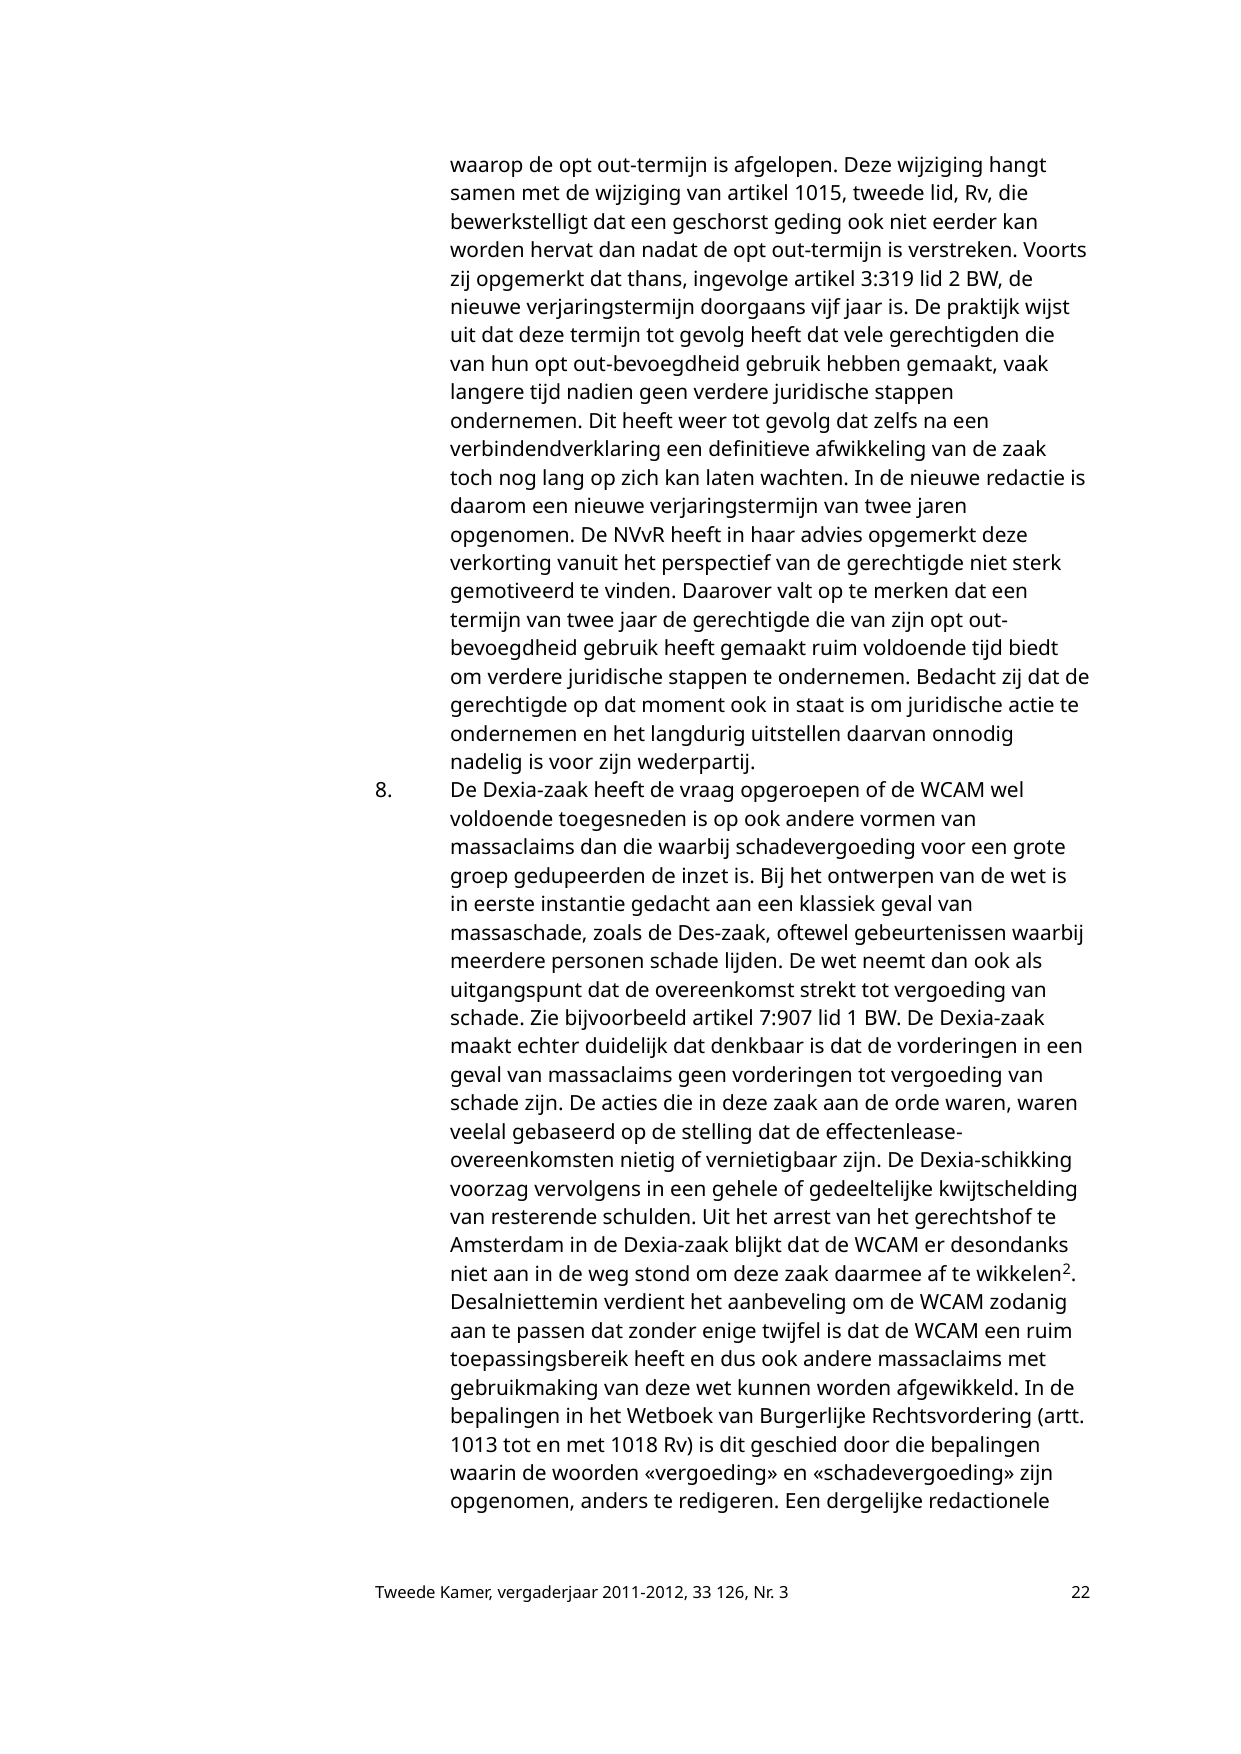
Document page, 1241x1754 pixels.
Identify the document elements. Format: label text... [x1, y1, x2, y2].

list Indien aan de rechter het verzoek wordt gedaan om een overeenkomst verbindend te verklaren, leidt dat ingevolge artikel 1015, eerste lid, Rv tot schorsing van individuele procedures betreffende geschillen in de beëindiging waarvan de overeenkomst voorziet. Om te voorkomen dat als gevolg daarvan gedurende de behandeling van het verzoek individuele rechtsvorderingen verjaren, bepaalt lid 5 dat het verzoek de verjaring stuit. De huidige redactie van lid 5 is onoverzichtelijk. Daarom wordt een nieuwe redactie voorgesteld. Daarover zij nog het volgende opgemerkt. Indien een gerechtigde een opt out-verklaring heeft uitgebracht, begint anders dan in het huidige lid 5 niet op de daarop volgende dag een nieuwe verjaringstermijn te lopen, maar ingevolge onderdeel b op de dag volgende op die waarop de opt out-termijn is afgelopen. Deze wijziging hangt samen met de wijziging van artikel 1015, tweede lid, Rv, die bewerkstelligt dat een geschorst geding ook niet eerder kan worden hervat dan nadat de opt out-termijn is verstreken. Voorts zij opgemerkt dat thans, ingevolge artikel 3:319 lid 2 BW, de nieuwe verjaringstermijn doorgaans vijf jaar is. De praktijk wijst uit dat deze termijn tot gevolg heeft dat vele gerechtigden die van hun opt out-bevoegdheid gebruik hebben gemaakt, vaak langere tijd nadien geen verdere juridische stappen ondernemen. Dit heeft weer tot gevolg dat zelfs na een verbindendverklaring een definitieve afwikkeling van de zaak toch nog lang op zich kan laten wachten. In de nieuwe redactie is daarom een nieuwe verjaringstermijn van twee jaren opgenomen. De NVvR heeft in haar advies opgemerkt deze verkorting vanuit het perspectief van de gerechtigde niet sterk gemotiveerd te vinden. Daarover valt op te merken dat een termijn van twee jaar de gerechtigde die van zijn opt out-bevoegdheid gebruik heeft gemaakt ruim voldoende tijd biedt om verdere juridische stappen te ondernemen. Bedacht zij dat de gerechtigde op dat moment ook in staat is om juridische actie te ondernemen en het langdurig uitstellen daarvan onnodig nadelig is voor zijn wederpartij. [375, 150, 1090, 1003]
list De Dexia-zaak heeft de vraag opgeroepen of de WCAM wel voldoende toegesneden is op ook andere vormen van massaclaims dan die waarbij schadevergoeding voor een grote groep gedupeerden de inzet is. Bij het ontwerpen van de wet is in eerste instantie gedacht aan een klassiek geval van massaschade, zoals de Des-zaak, oftewel gebeurtenissen waarbij meerdere personen schade lijden. De wet neemt dan ook als uitgangspunt dat de overeenkomst strekt tot vergoeding van schade. Zie bijvoorbeeld artikel 7:907 lid 1 BW. De Dexia-zaak maakt echter duidelijk dat denkbaar is dat de vorderingen in een geval van massaclaims geen vorderingen tot vergoeding van schade zijn. De acties die in deze zaak aan de orde waren, waren veelal gebaseerd op de stelling dat de effectenlease-overeenkomsten nietig of vernietigbaar zijn. De Dexia-schikking voorzag vervolgens in een gehele of gedeeltelijke kwijtschelding van resterende schulden. Uit het arrest van het gerechtshof te Amsterdam in de Dexia-zaak blijkt dat de WCAM er desondanks niet aan in de weg stond om deze zaak daarmee af te wikkelen2. Desalniettemin verdient het aanbeveling om de WCAM zodanig aan te passen dat zonder enige twijfel is dat de WCAM een ruim toepassingsbereik heeft en dus ook andere massaclaims met gebruikmaking van deze wet kunnen worden afgewikkeld. In de bepalingen in het Wetboek van Burgerlijke Rechtsvordering (artt. 1013 tot en met 1018 Rv) is dit geschied door die bepalingen waarin de woorden «vergoeding» en «schadevergoeding» zijn opgenomen, anders te redigeren. Een dergelijke redactionele aanpassing is voor de bepalingen in het Burgerlijk Wetboek (artt. 7:907 tot en met 910 BW) niet eenvoudig door te voeren. Met het voorgestelde lid 7 wordt evenwel hetzelfde bereikt. Dit lid brengt tot uitdrukking dat de artikelen 907 tot en met 910 van overeenkomstige toepassing zijn op overeenkomsten die eveneens de strekking hebben om voor personen die door een gebeurtenis benadeeld zijn, een recht te scheppen om een beroep op de overeenkomst te doen, maar dan een ander recht dan een aanspraak op schadevergoeding. Te denken valt dan bijvoorbeeld weer aan een kwijtschelding van een schuld. De redactie van dit lid is ontleend aan artikel 6:253 lid 1 BW. [375, 1003, 1090, 1515]
